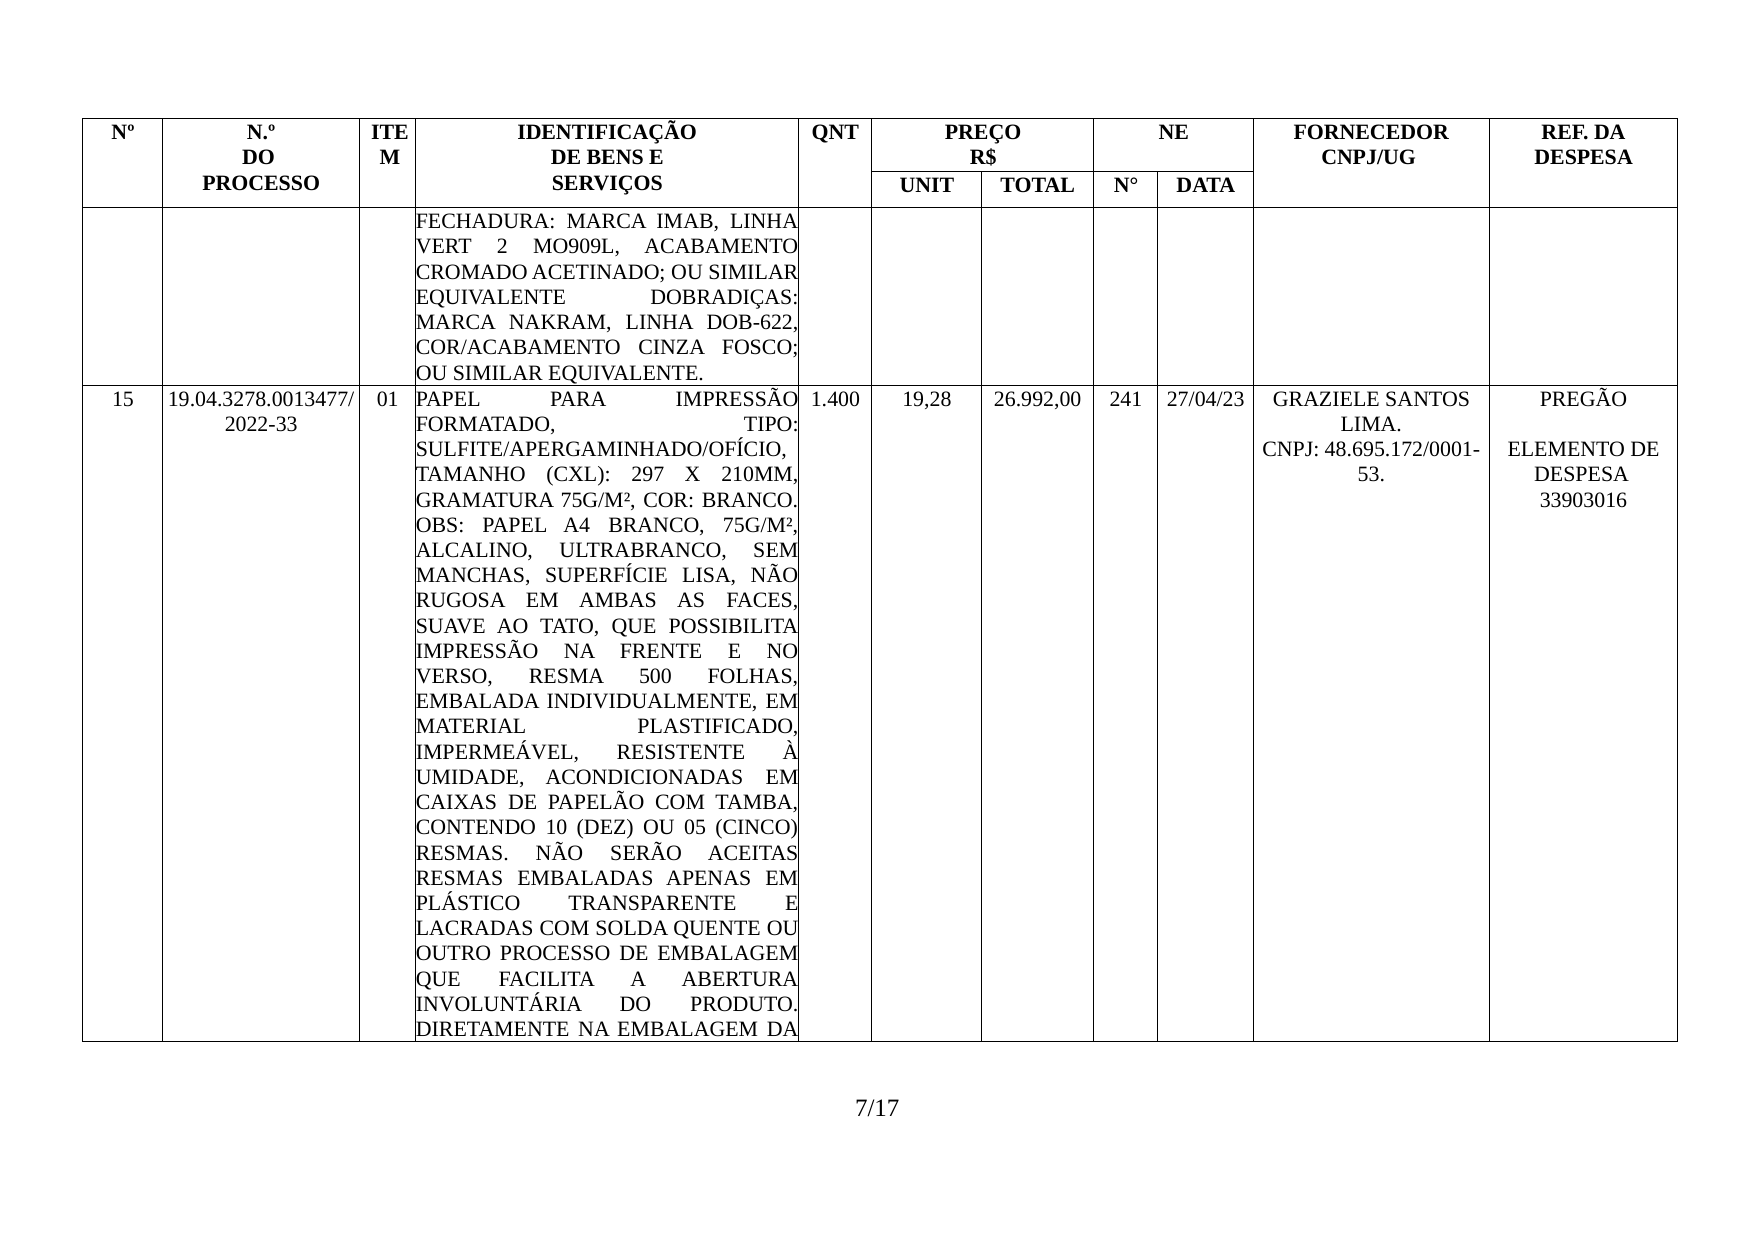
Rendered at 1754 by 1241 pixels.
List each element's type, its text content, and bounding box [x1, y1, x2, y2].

table_cell PREGÃO ELEMENTO DE DESPESA 33903016 [1490, 386, 1677, 1041]
table_header REF. DA DESPESA [1490, 119, 1677, 207]
table_cell 15 [83, 386, 162, 1041]
table_cell N° [1094, 172, 1157, 207]
table_cell 01 [360, 386, 415, 1041]
table_cell 1.400 [799, 386, 871, 1041]
table_cell [799, 208, 871, 385]
table_cell 19.04.3278.0013477/2022-33 [163, 386, 359, 1041]
table_header FORNECEDOR CNPJ/UG [1254, 119, 1489, 207]
table_cell 19,28 [872, 386, 981, 1041]
table_cell [1254, 208, 1489, 385]
table_cell [1158, 208, 1253, 385]
table_cell [982, 208, 1093, 385]
table_cell [1094, 208, 1157, 385]
table_header PREÇO R$ [872, 119, 1093, 171]
table_cell DATA [1158, 172, 1253, 207]
table_cell PAPEL PARA IMPRESSÃO FORMATADO, TIPO: SULFITE/APERGAMINHADO/OFÍCIO, TAMANHO (CXL): 297 X 210MM, GRAMATURA 75G/M², COR: BRANCO. OBS: PAPEL A4 BRANCO, 75G/M², ALCALINO, ULTRABRANCO, SEM MANCHAS, SUPERFÍCIE LISA, NÃO RUGOSA EM AMBAS AS FACES, SUAVE AO TATO, QUE POSSIBILITA IMPRESSÃO NA FRENTE E NO VERSO, RESMA 500 FOLHAS, EMBALADA INDIVIDUALMENTE, EM MATERIAL PLASTIFICADO, IMPERMEÁVEL, RESISTENTE À UMIDADE, ACONDICIONADAS EM CAIXAS DE PAPELÃO COM TAMBA, CONTENDO 10 (DEZ) OU 05 (CINCO) RESMAS. NÃO SERÃO ACEITAS RESMAS EMBALADAS APENAS EM PLÁSTICO TRANSPARENTE E LACRADAS COM SOLDA QUENTE OU OUTRO PROCESSO DE EMBALAGEM QUE FACILITA A ABERTURA INVOLUNTÁRIA DO PRODUTO. DIRETAMENTE NA EMBALAGEM DA [416, 386, 798, 1041]
table_cell GRAZIELE SANTOS LIMA. CNPJ: 48.695.172/0001-53. [1254, 386, 1489, 1041]
table_header NE [1094, 119, 1253, 171]
table_cell [872, 208, 981, 385]
table_cell [83, 208, 162, 385]
table_cell TOTAL [982, 172, 1093, 207]
table_cell [360, 208, 415, 385]
table_cell [1490, 208, 1677, 385]
table_header ITEM [360, 119, 415, 207]
table_header IDENTIFICAÇÃO DE BENS E SERVIÇOS [416, 119, 798, 207]
table_header N.º DO PROCESSO [163, 119, 359, 207]
table_cell 241 [1094, 386, 1157, 1041]
table_header QNT [799, 119, 871, 207]
table_cell [163, 208, 359, 385]
table_cell 26.992,00 [982, 386, 1093, 1041]
table_cell UNIT [872, 172, 981, 207]
table_header Nº [83, 119, 162, 207]
table_cell 27/04/23 [1158, 386, 1253, 1041]
table_cell FECHADURA: MARCA IMAB, LINHA VERT 2 MO909L, ACABAMENTO CROMADO ACETINADO; OU SIMILAR EQUIVALENTE DOBRADIÇAS: MARCA NAKRAM, LINHA DOB-622, COR/ACABAMENTO CINZA FOSCO; OU SIMILAR EQUIVALENTE. [416, 208, 798, 385]
